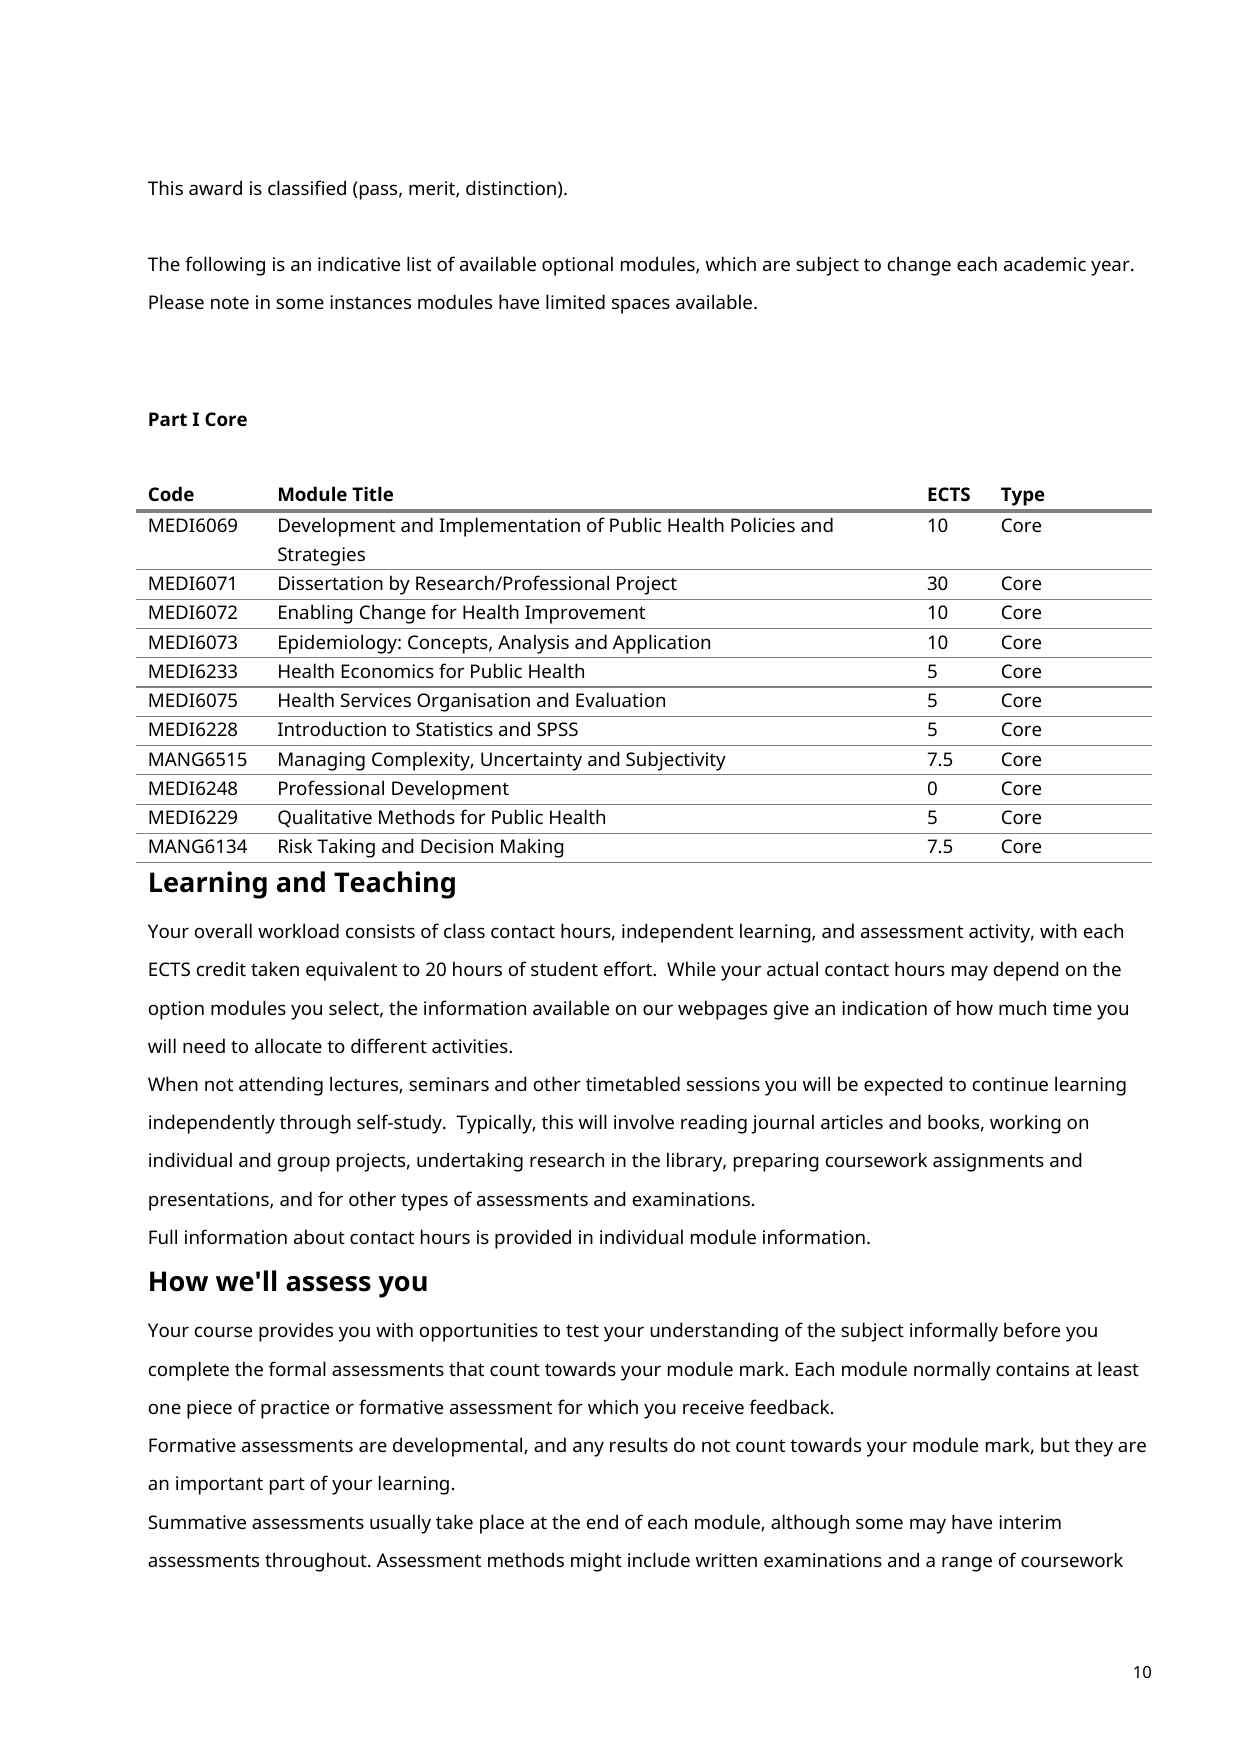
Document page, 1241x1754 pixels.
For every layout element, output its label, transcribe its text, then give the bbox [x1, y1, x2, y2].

table_cell Code [136, 481, 266, 509]
text Summative assessments usually take place at the end of each module, although some may have interim assessments throughout. Assessment methods might include written examinations and a range of coursework [148, 1509, 1152, 1573]
subtitle How we'll assess you [148, 1262, 1152, 1299]
subtitle Learning and Teaching [148, 863, 1152, 900]
table_cell 30 [916, 570, 989, 599]
table_cell MEDI6248 [136, 775, 266, 803]
table_cell MANG6515 [136, 746, 266, 774]
table_cell Development and Implementation of Public Health Policies and Strategies [266, 513, 916, 569]
table_cell Dissertation by Research/Professional Project [266, 570, 916, 599]
text Your overall workload consists of class contact hours, independent learning, and assessment activity, with each ECTS credit taken equivalent to 20 hours of student effort. While your actual contact hours may depend on the option modules you select, the information available on our webpages give an indication of how much time you will need to allocate to different activities. [148, 918, 1152, 1059]
text Your course provides you with opportunities to test your understanding of the subject informally before you complete the formal assessments that count towards your module mark. Each module normally contains at least one piece of practice or formative assessment for which you receive feedback. [148, 1318, 1152, 1420]
table_cell MEDI6233 [136, 658, 266, 686]
table_cell Core [989, 600, 1152, 628]
table_cell MEDI6075 [136, 688, 266, 716]
table_cell Health Services Organisation and Evaluation [266, 688, 916, 716]
table_cell Core [989, 834, 1152, 862]
table_cell Core [989, 513, 1152, 569]
table_cell Core [989, 658, 1152, 686]
table_cell 0 [916, 775, 989, 803]
table_cell ECTS [916, 481, 989, 509]
table_cell Core [989, 805, 1152, 833]
table_cell Part I Core [136, 368, 1152, 481]
table_cell Core [989, 717, 1152, 745]
table_cell Core [989, 775, 1152, 803]
table_cell MEDI6069 [136, 513, 266, 569]
table_cell 5 [916, 688, 989, 716]
table_cell MEDI6071 [136, 570, 266, 599]
table_cell Risk Taking and Decision Making [266, 834, 916, 862]
table_cell Qualitative Methods for Public Health [266, 805, 916, 833]
table_cell 5 [916, 805, 989, 833]
table_cell This award is classified (pass, merit, distinction). The following is an indicative list of available optional modules, which are subject to change each academic year. Please note in some instances modules have limited spaces available. [136, 137, 1152, 368]
table_cell Core [989, 746, 1152, 774]
table_cell 5 [916, 717, 989, 745]
table_cell Health Economics for Public Health [266, 658, 916, 686]
text Full information about contact hours is provided in individual module information. [148, 1224, 1152, 1250]
table_cell Introduction to Statistics and SPSS [266, 717, 916, 745]
table_cell MEDI6228 [136, 717, 266, 745]
table_cell 10 [916, 629, 989, 657]
table_cell Professional Development [266, 775, 916, 803]
table_cell MEDI6072 [136, 600, 266, 628]
table_cell Core [989, 570, 1152, 599]
table_cell Epidemiology: Concepts, Analysis and Application [266, 629, 916, 657]
table_cell Managing Complexity, Uncertainty and Subjectivity [266, 746, 916, 774]
table_cell MANG6134 [136, 834, 266, 862]
table_cell MEDI6229 [136, 805, 266, 833]
table_cell 10 [916, 513, 989, 569]
table_cell 7.5 [916, 746, 989, 774]
text Formative assessments are developmental, and any results do not count towards your module mark, but they are an important part of your learning. [148, 1432, 1152, 1496]
table_cell Core [989, 688, 1152, 716]
text When not attending lectures, seminars and other timetabled sessions you will be expected to continue learning independently through self-study. Typically, this will involve reading journal articles and books, working on individual and group projects, undertaking research in the library, preparing coursework assignments and presentations, and for other types of assessments and examinations. [148, 1071, 1152, 1212]
table_cell Core [989, 629, 1152, 657]
table_cell MEDI6073 [136, 629, 266, 657]
table_cell 10 [916, 600, 989, 628]
table_cell Enabling Change for Health Improvement [266, 600, 916, 628]
table_cell Module Title [266, 481, 916, 509]
table_cell Type [989, 481, 1152, 509]
table_cell 7.5 [916, 834, 989, 862]
table_cell 5 [916, 658, 989, 686]
